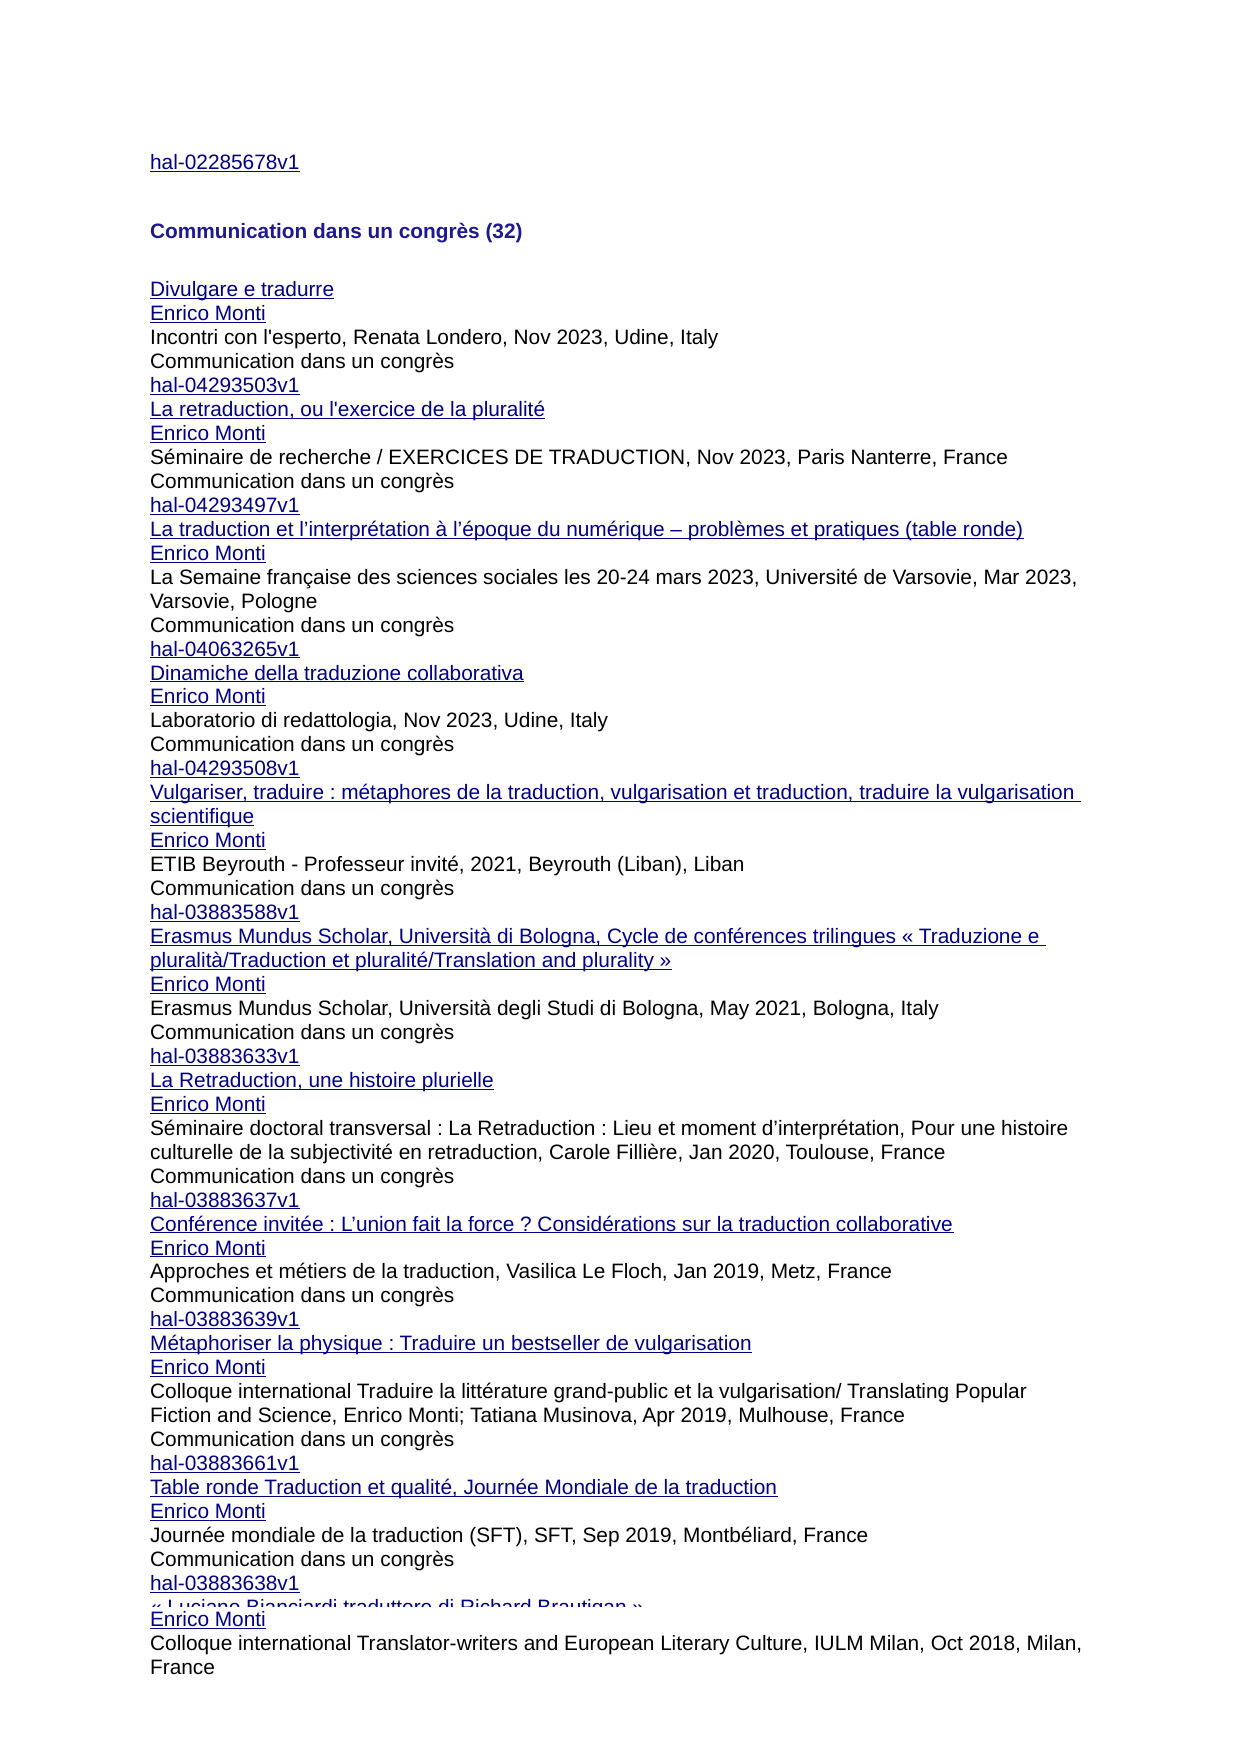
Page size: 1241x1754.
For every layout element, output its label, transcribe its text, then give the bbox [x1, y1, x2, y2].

table_header Divulgare e tradurre Enrico Monti Incontri con l'esperto, Renata Londero, Nov 2023, Udine, Italy Communication dans un congrès hal-04293503v1 [150, 277, 1090, 397]
subtitle Communication dans un congrès (32) [150, 219, 1090, 243]
table_cell Erasmus Mundus Scholar, Università di Bologna, Cycle de conférences trilingues « Traduzione e pluralità/Traduction et pluralité/Translation and plurality » Enrico Monti Erasmus Mundus Scholar, Università degli Studi di Bologna, May 2021, Bologna, Italy Communication dans un congrès hal-03883633v1 [150, 924, 1090, 1068]
table_cell Dinamiche della traduzione collaborativa Enrico Monti Laboratorio di redattologia, Nov 2023, Udine, Italy Communication dans un congrès hal-04293508v1 [150, 660, 1090, 780]
table_cell Vulgariser, traduire : métaphores de la traduction, vulgarisation et traduction, traduire la vulgarisation scientifique Enrico Monti ETIB Beyrouth - Professeur invité, 2021, Beyrouth (Liban), Liban Communication dans un congrès hal-03883588v1 [150, 780, 1090, 924]
table_cell La traduction et l’interprétation à l’époque du numérique – problèmes et pratiques (table ronde) Enrico Monti La Semaine française des sciences sociales les 20-24 mars 2023, Université de Varsovie, Mar 2023, Varsovie, Pologne Communication dans un congrès hal-04063265v1 [150, 517, 1090, 660]
table_cell La retraduction, ou l'exercice de la pluralité Enrico Monti Séminaire de recherche / EXERCICES DE TRADUCTION, Nov 2023, Paris Nanterre, France Communication dans un congrès hal-04293497v1 [150, 397, 1090, 517]
table_cell Conférence invitée : L’union fait la force ? Considérations sur la traduction collaborative Enrico Monti Approches et métiers de la traduction, Vasilica Le Floch, Jan 2019, Metz, France Communication dans un congrès hal-03883639v1 [150, 1211, 1090, 1331]
table_cell Table ronde Traduction et qualité, Journée Mondiale de la traduction Enrico Monti Journée mondiale de la traduction (SFT), SFT, Sep 2019, Montbéliard, France Communication dans un congrès hal-03883638v1 [150, 1475, 1090, 1595]
table_cell « Luciano Bianciardi traduttore di Richard Brautigan » Enrico Monti Colloque international Translator-writers and European Literary Culture, IULM Milan, Oct 2018, Milan, France [150, 1595, 1090, 1679]
table_cell La Retraduction, une histoire plurielle Enrico Monti Séminaire doctoral transversal : La Retraduction : Lieu et moment d’interprétation, Pour une histoire culturelle de la subjectivité en retraduction, Carole Fillière, Jan 2020, Toulouse, France Communication dans un congrès hal-03883637v1 [150, 1068, 1090, 1211]
table_cell Métaphoriser la physique : Traduire un bestseller de vulgarisation Enrico Monti Colloque international Traduire la littérature grand-public et la vulgarisation/ Translating Popular Fiction and Science, Enrico Monti; Tatiana Musinova, Apr 2019, Mulhouse, France Communication dans un congrès hal-03883661v1 [150, 1331, 1090, 1475]
table_cell hal-02285678v1 [150, 150, 1090, 174]
